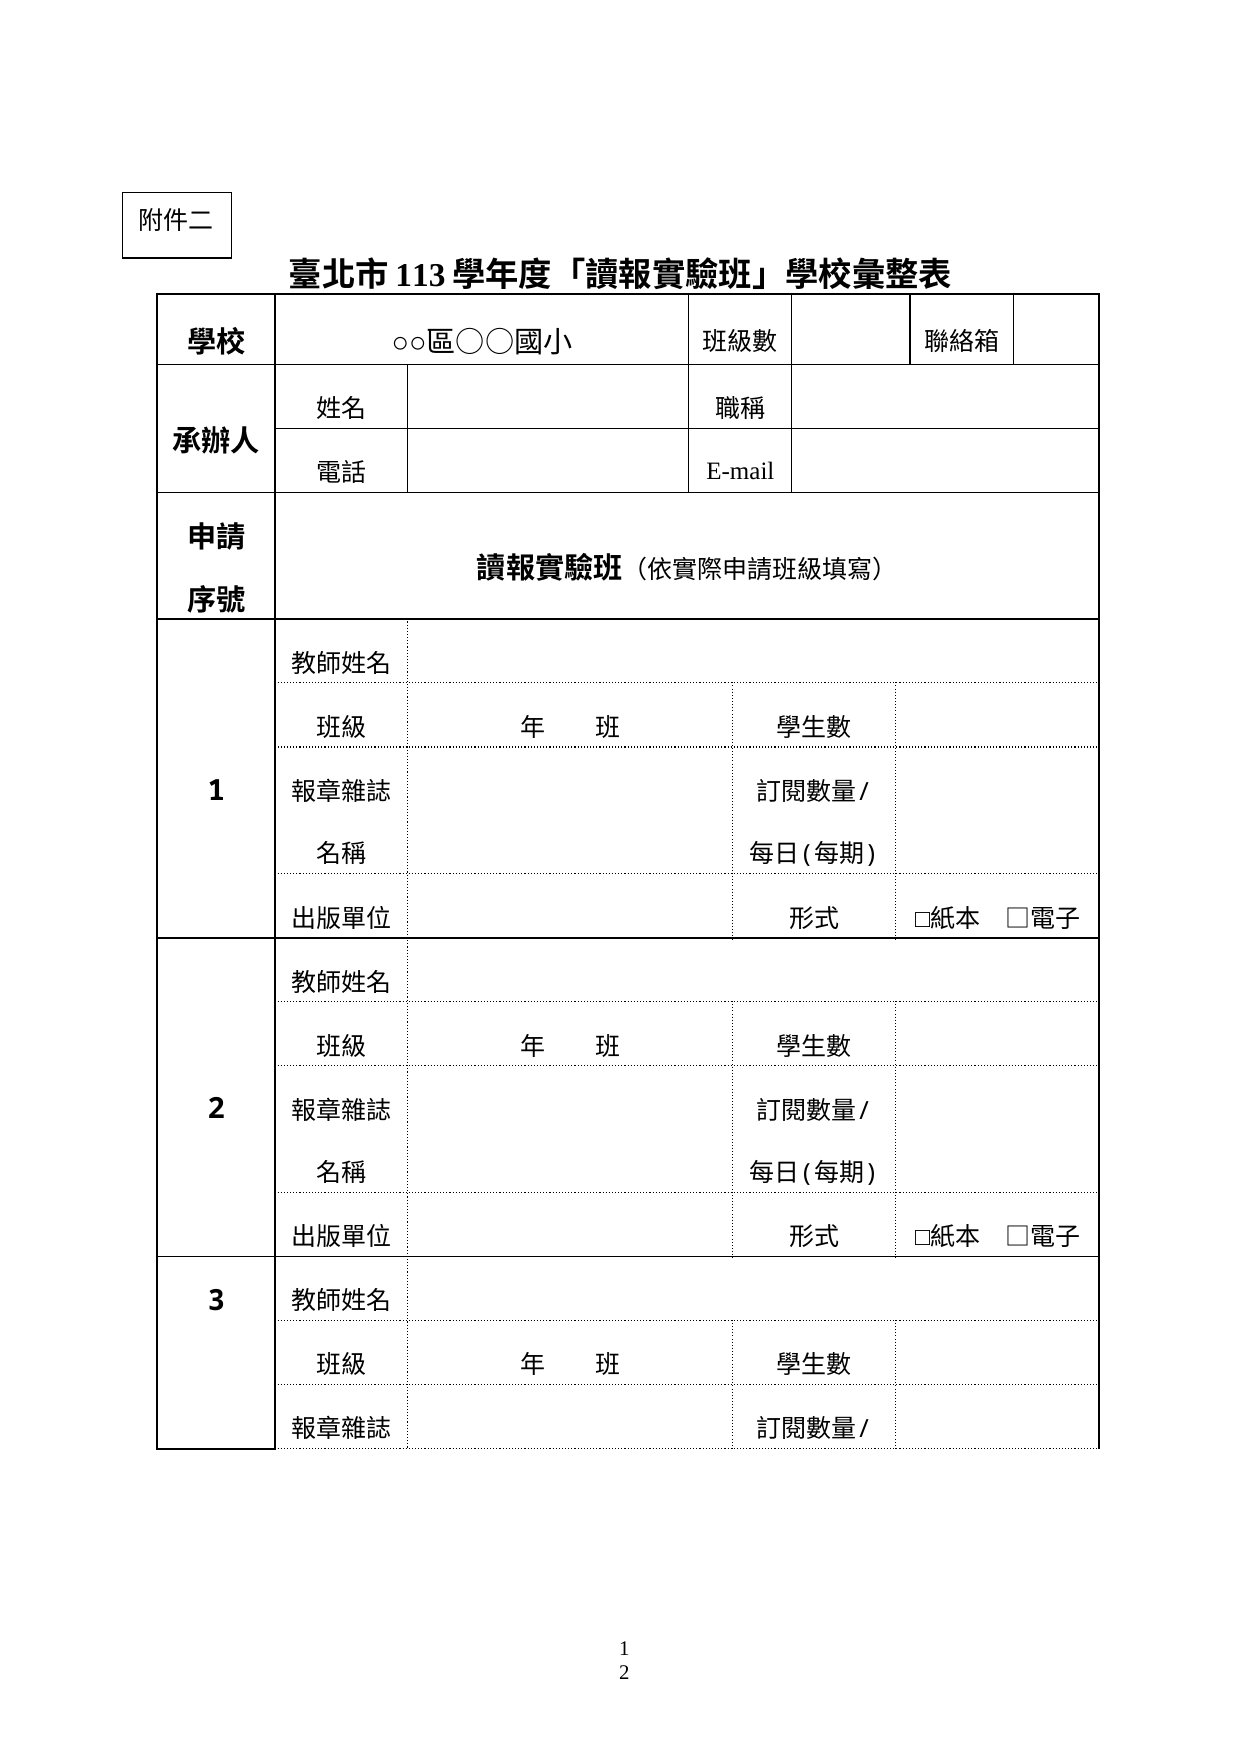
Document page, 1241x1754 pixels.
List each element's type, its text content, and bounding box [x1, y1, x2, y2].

table_cell 1 [158, 620, 274, 937]
table_cell 出版單位 [276, 1192, 408, 1256]
table_cell [895, 1320, 1098, 1384]
table_cell [895, 682, 1098, 746]
table_cell 教師姓名 [276, 620, 408, 682]
table_cell 教師姓名 [276, 1257, 408, 1320]
table_header 聯絡箱 [911, 295, 1013, 364]
table_cell 形式 [733, 873, 895, 937]
table_cell 3 [158, 1257, 274, 1448]
table_cell 出版單位 [276, 873, 408, 937]
table_cell 年 班 [408, 1001, 733, 1065]
table_cell 2 [158, 939, 274, 1256]
table_cell 申請 序號 [158, 493, 274, 618]
table_cell 年 班 [408, 682, 733, 746]
table_cell [895, 746, 1098, 873]
table_cell [408, 429, 688, 492]
table_cell [408, 1384, 733, 1448]
table_cell [408, 1257, 1098, 1320]
table_cell 讀報實驗班（依實際申請班級填寫） [276, 493, 1098, 618]
table_cell 訂閱數量/ 每日(每期) [733, 746, 895, 873]
table_cell 報章雜誌 名稱 [276, 1065, 408, 1192]
table_header [1014, 295, 1098, 364]
table_header ○○區○○國小 [276, 295, 688, 364]
table_cell 訂閱數量/ [733, 1384, 895, 1448]
table_cell 訂閱數量/ 每日(每期) [733, 1065, 895, 1192]
table_cell [408, 1192, 733, 1256]
table_cell 形式 [733, 1192, 895, 1256]
table_cell 學生數 [733, 1001, 895, 1065]
table_header [792, 295, 909, 364]
table_cell 職稱 [689, 365, 791, 428]
table_cell □紙本 □電子 [895, 873, 1098, 937]
table_cell 報章雜誌 [276, 1384, 408, 1448]
table_cell [408, 873, 733, 937]
table_cell □紙本 □電子 [895, 1192, 1098, 1256]
text 臺北市113學年度「讀報實驗班」學校彙整表 [187, 230, 1053, 293]
table_cell 姓名 [276, 365, 407, 428]
table_cell 班級 [276, 1320, 408, 1384]
table_cell [895, 1384, 1098, 1448]
table_cell [792, 429, 1098, 492]
table_cell 年 班 [408, 1320, 733, 1384]
table_cell 學生數 [733, 1320, 895, 1384]
table_header 班級數 [689, 295, 791, 364]
table_cell [408, 746, 733, 873]
table_cell [408, 365, 688, 428]
table_cell [895, 1001, 1098, 1065]
table_cell 報章雜誌 名稱 [276, 746, 408, 873]
text 臺北市113學年度「讀報實驗班」學校彙整表 [123, 193, 231, 257]
table_cell [408, 1065, 733, 1192]
table_header 學校 [158, 295, 274, 364]
table_cell [408, 620, 1098, 682]
table_cell [408, 939, 1098, 1001]
table_cell 班級 [276, 682, 408, 746]
table_cell 電話 [276, 429, 407, 492]
table_cell [792, 365, 1098, 428]
table_cell 班級 [276, 1001, 408, 1065]
table_cell 教師姓名 [276, 939, 408, 1001]
table_cell 學生數 [733, 682, 895, 746]
table_cell E-mail [689, 429, 791, 492]
table_cell [895, 1065, 1098, 1192]
text 附件二 [138, 201, 216, 237]
table_cell 承辦人 [158, 365, 274, 492]
